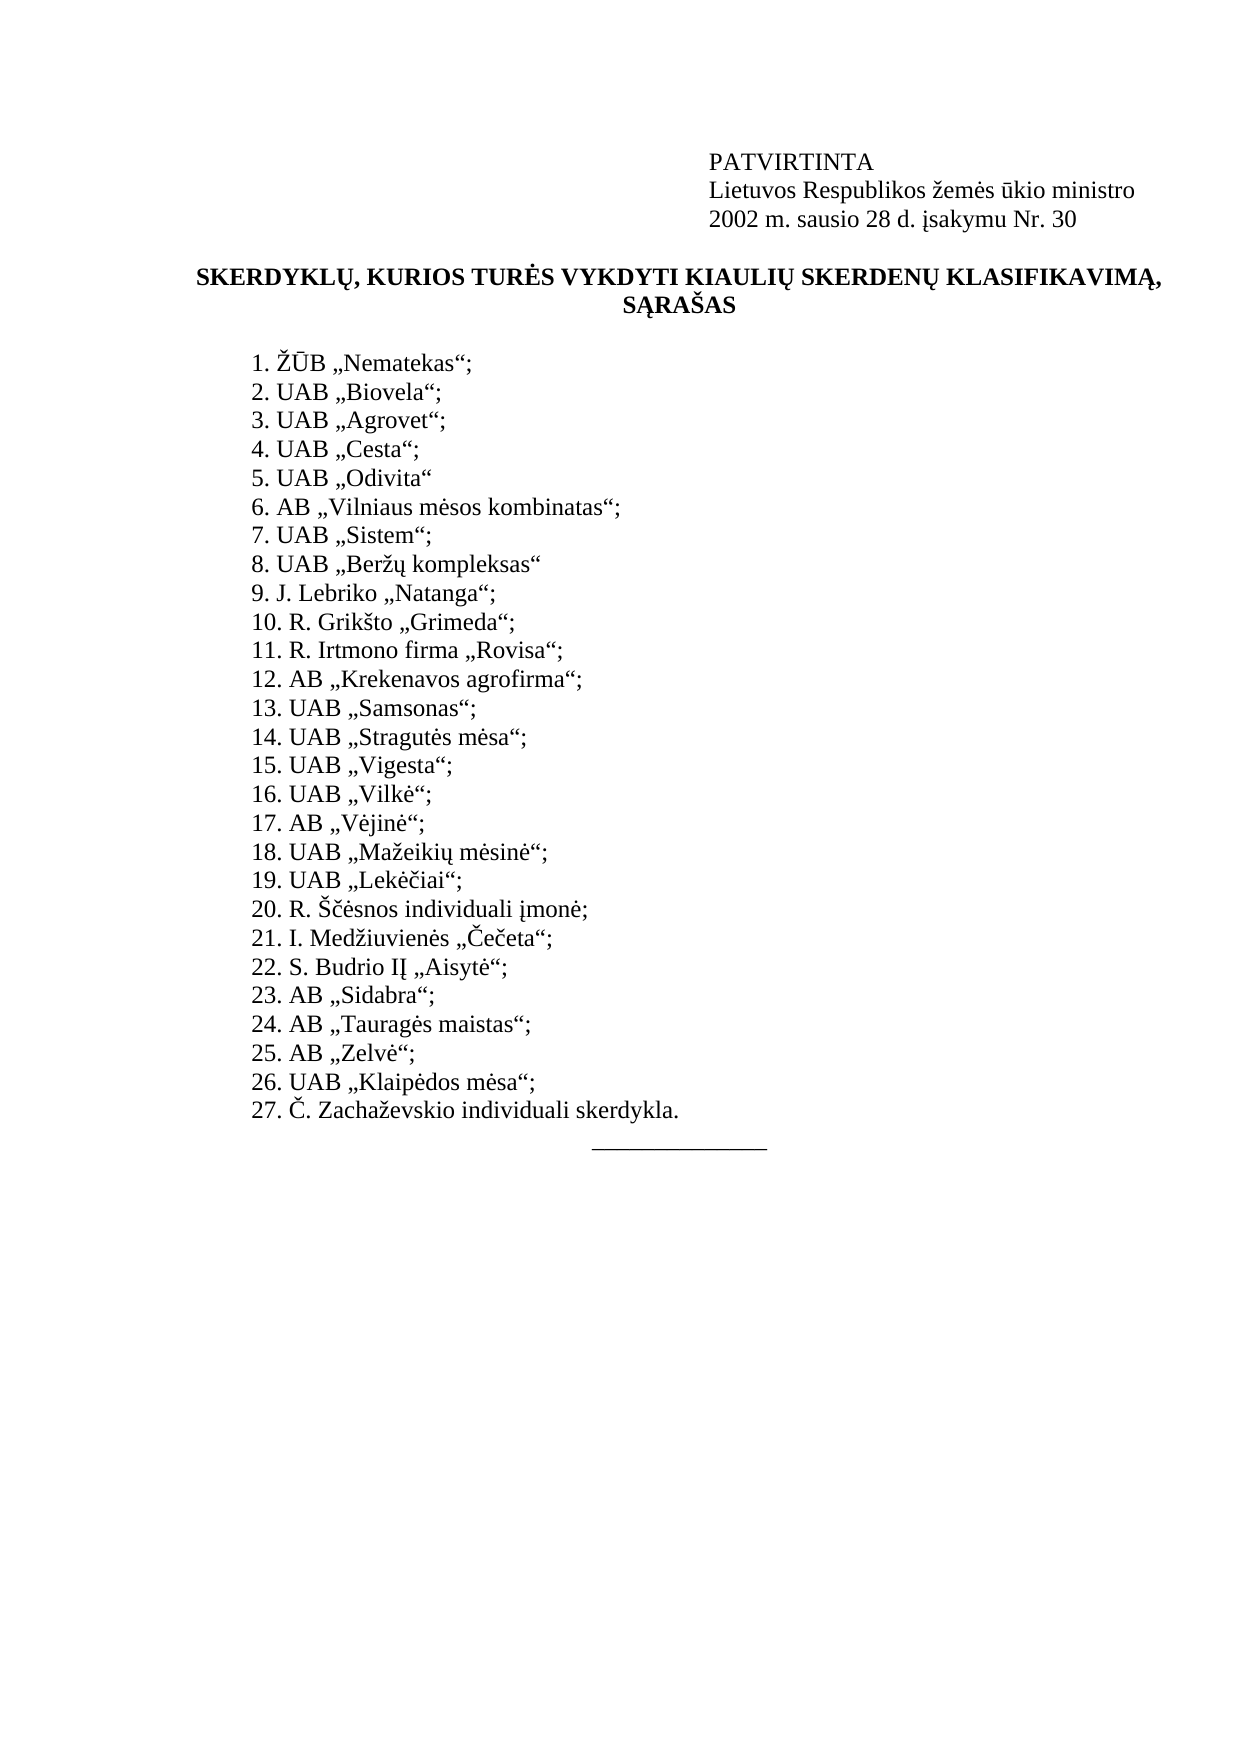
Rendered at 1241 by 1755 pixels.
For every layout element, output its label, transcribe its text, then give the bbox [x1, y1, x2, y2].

text Lietuvos Respublikos žemės ūkio ministro [177, 176, 1181, 204]
text 19. UAB „Lekėčiai“; [177, 866, 1181, 894]
text 23. AB „Sidabra“; [177, 981, 1181, 1009]
text 2. UAB „Biovela“; [177, 377, 1181, 406]
text 10. R. Grikšto „Grimeda“; [177, 607, 1181, 636]
text 9. J. Lebriko „Natanga“; [177, 578, 1181, 607]
text PATVIRTINTA [177, 147, 1181, 176]
text Skerdyklų, kurios turės vykdyti kiaulių skerdenų klasifikavimą, sąrašas [177, 262, 1181, 319]
text 26. UAB „Klaipėdos mėsa“; [177, 1067, 1181, 1096]
text 7. UAB „Sistem“; [177, 521, 1181, 549]
text 13. UAB „Samsonas“; [177, 693, 1181, 722]
text 24. AB „Tauragės maistas“; [177, 1009, 1181, 1038]
text 22. S. Budrio IĮ „Aisytė“; [177, 952, 1181, 981]
text ______________ [177, 1124, 1181, 1153]
text 17. AB „Vėjinė“; [177, 808, 1181, 837]
text 1. ŽŪB „Nematekas“; [177, 348, 1181, 377]
text 6. AB „Vilniaus mėsos kombinatas“; [177, 492, 1181, 521]
text 21. I. Medžiuvienės „Čečeta“; [177, 923, 1181, 952]
text 18. UAB „Mažeikių mėsinė“; [177, 837, 1181, 866]
text 27. Č. Zachaževskio individuali skerdykla. [177, 1096, 1181, 1124]
text 2002 m. sausio 28 d. įsakymu Nr. 30 [177, 204, 1181, 233]
text 25. AB „Zelvė“; [177, 1038, 1181, 1067]
text 12. AB „Krekenavos agrofirma“; [177, 664, 1181, 693]
text 3. UAB „Agrovet“; [177, 406, 1181, 434]
text 20. R. Ščėsnos individuali įmonė; [177, 894, 1181, 923]
text 15. UAB „Vigesta“; [177, 751, 1181, 779]
text 4. UAB „Cesta“; [177, 434, 1181, 463]
text 16. UAB „Vilkė“; [177, 779, 1181, 808]
text 8. UAB „Beržų kompleksas“ [177, 549, 1181, 578]
text 14. UAB „Stragutės mėsa“; [177, 722, 1181, 751]
text 5. UAB „Odivita“ [177, 463, 1181, 492]
text 11. R. Irtmono firma „Rovisa“; [177, 636, 1181, 664]
